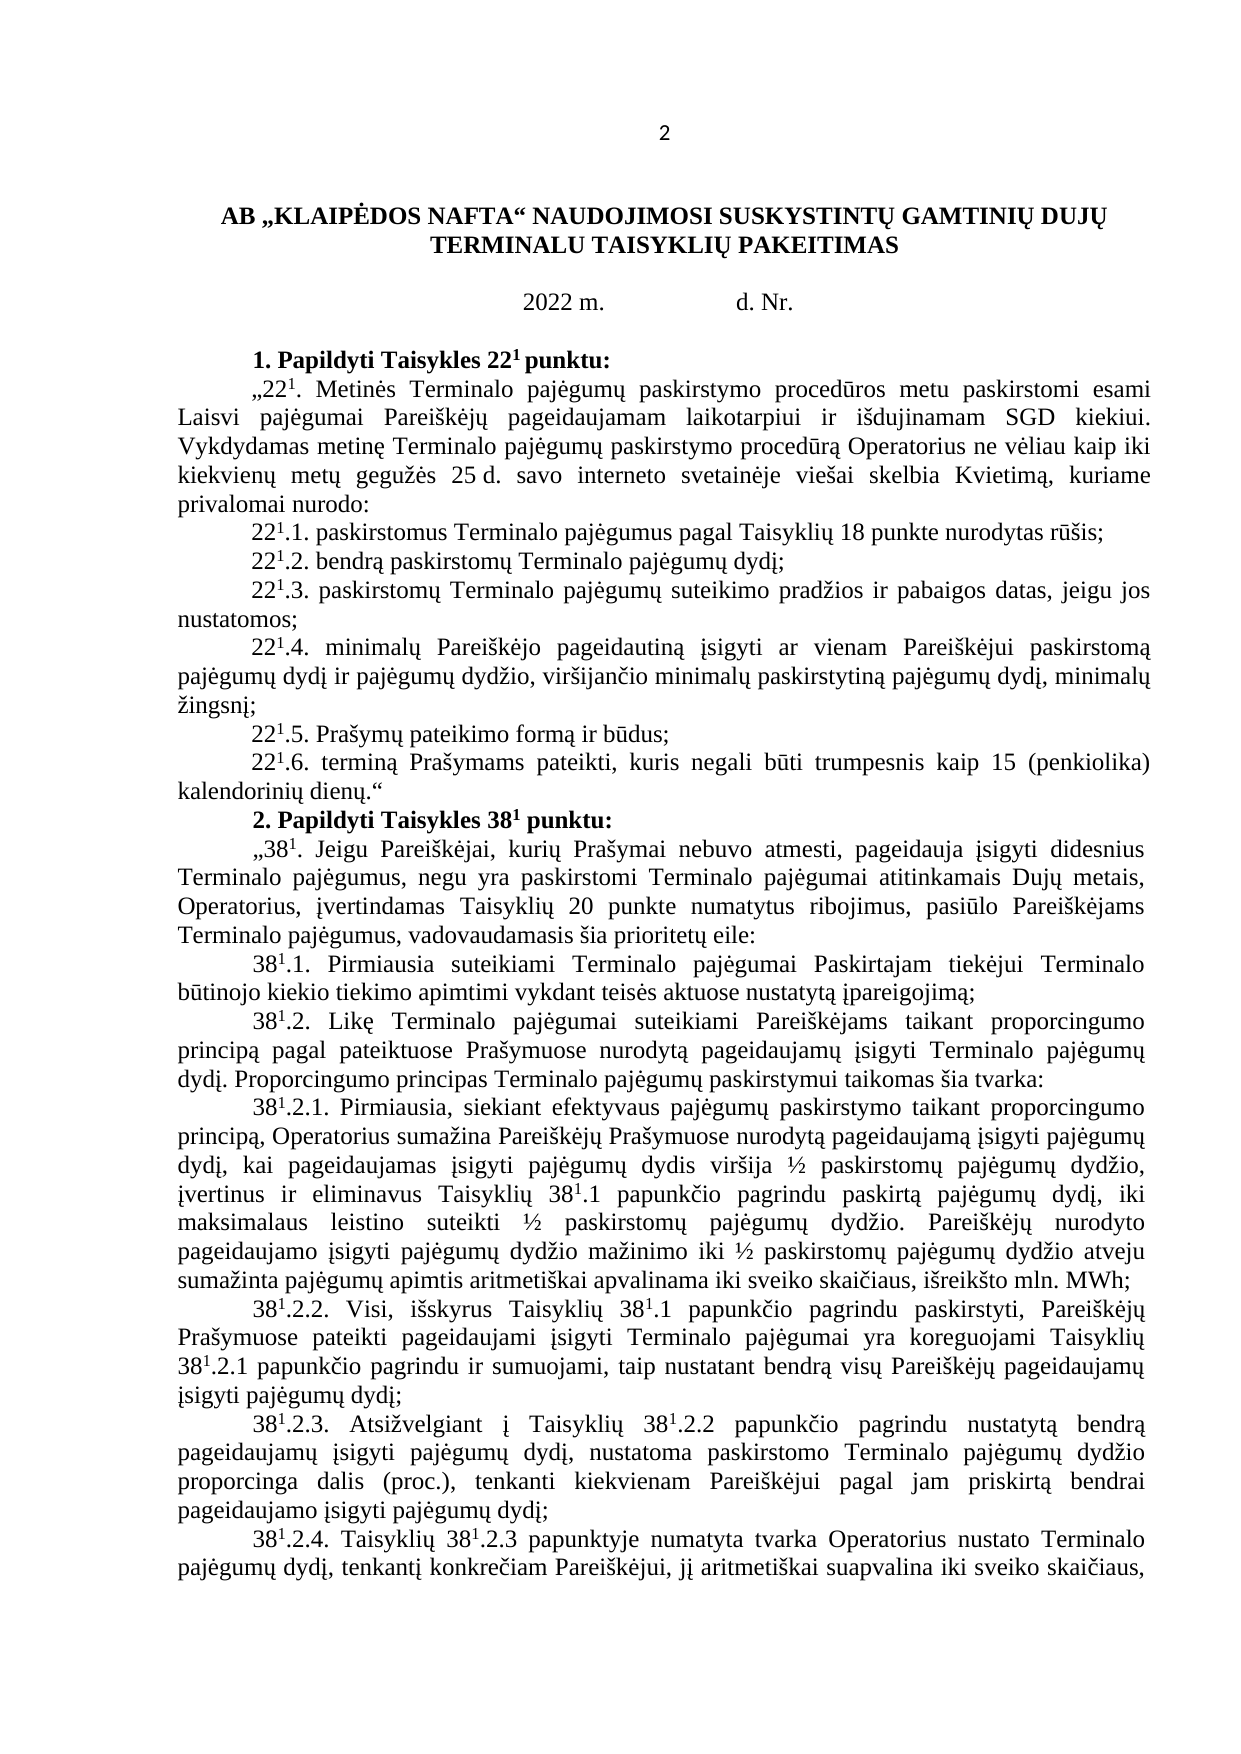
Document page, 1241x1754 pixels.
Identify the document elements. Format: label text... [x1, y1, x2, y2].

text 221.5. Prašymų pateikimo formą ir būdus; [251, 719, 1152, 747]
text 221.2. bendrą paskirstomų Terminalo pajėgumų dydį; [251, 546, 1152, 575]
text 2022 m. d. Nr. [177, 287, 1152, 345]
text 221.1. paskirstomus Terminalo pajėgumus pagal Taisyklių 18 punkte nurodytas rūšis; [251, 517, 1152, 546]
text 221.6. terminą Prašymams pateikti, kuris negali būti trumpesnis kaip 15 (penkiolika) kalendorinių dienų.“ [177, 747, 1152, 805]
text 381.2.1. Pirmiausia, siekiant efektyvaus pajėgumų paskirstymo taikant proporcingumo principą, Operatorius sumažina Pareiškėjų Prašymuose nurodytą pageidaujamą įsigyti pajėgumų dydį, kai pageidaujamas įsigyti pajėgumų dydis viršija ½ paskirstomų pajėgumų dydžio, įvertinus ir eliminavus Taisyklių 381.1 papunkčio pagrindu paskirtą pajėgumų dydį, iki maksimalaus leistino suteikti ½ paskirstomų pajėgumų dydžio. Pareiškėjų nurodyto pageidaujamo įsigyti pajėgumų dydžio mažinimo iki ½ paskirstomų pajėgumų dydžio atveju sumažinta pajėgumų apimtis aritmetiškai apvalinama iki sveiko skaičiaus, išreikšto mln. MWh; [177, 1092, 1146, 1294]
text 2. Papildyti Taisykles 381 punktu: [177, 805, 1146, 834]
text AB „KLAIPĖDOS NAFTA“ NAUDOJIMOSI SUSKYSTINTŲ GAMTINIŲ DUJŲ TERMINALU TAISYKLIŲ PAKEITIMAS [177, 201, 1152, 259]
text 381.2.4. Taisyklių 381.2.3 papunktyje numatyta tvarka Operatorius nustato Terminalo pajėgumų dydį, tenkantį konkrečiam Pareiškėjui, jį aritmetiškai suapvalina iki sveiko skaičiaus, [177, 1524, 1146, 1581]
text „381. Jeigu Pareiškėjai, kurių Prašymai nebuvo atmesti, pageidauja įsigyti didesnius Terminalo pajėgumus, negu yra paskirstomi Terminalo pajėgumai atitinkamais Dujų metais, Operatorius, įvertindamas Taisyklių 20 punkte numatytus ribojimus, pasiūlo Pareiškėjams Terminalo pajėgumus, vadovaudamasis šia prioritetų eile: [177, 834, 1146, 949]
text 381.2. Likę Terminalo pajėgumai suteikiami Pareiškėjams taikant proporcingumo principą pagal pateiktuose Prašymuose nurodytą pageidaujamų įsigyti Terminalo pajėgumų dydį. Proporcingumo principas Terminalo pajėgumų paskirstymui taikomas šia tvarka: [177, 1006, 1146, 1092]
text 1. Papildyti Taisykles 221 punktu: [177, 345, 1146, 374]
text „221. Metinės Terminalo pajėgumų paskirstymo procedūros metu paskirstomi esami Laisvi pajėgumai Pareiškėjų pageidaujamam laikotarpiui ir išdujinamam SGD kiekiui. Vykdydamas metinę Terminalo pajėgumų paskirstymo procedūrą Operatorius ne vėliau kaip iki kiekvienų metų gegužės 25 d. savo interneto svetainėje viešai skelbia Kvietimą, kuriame privalomai nurodo: [177, 374, 1152, 517]
text 381.2.3. Atsižvelgiant į Taisyklių 381.2.2 papunkčio pagrindu nustatytą bendrą pageidaujamų įsigyti pajėgumų dydį, nustatoma paskirstomo Terminalo pajėgumų dydžio proporcinga dalis (proc.), tenkanti kiekvienam Pareiškėjui pagal jam priskirtą bendrai pageidaujamo įsigyti pajėgumų dydį; [177, 1409, 1146, 1524]
text 381.1. Pirmiausia suteikiami Terminalo pajėgumai Paskirtajam tiekėjui Terminalo būtinojo kiekio tiekimo apimtimi vykdant teisės aktuose nustatytą įpareigojimą; [177, 949, 1146, 1006]
text 221.4. minimalų Pareiškėjo pageidautiną įsigyti ar vienam Pareiškėjui paskirstomą pajėgumų dydį ir pajėgumų dydžio, viršijančio minimalų paskirstytiną pajėgumų dydį, minimalų žingsnį; [177, 632, 1152, 719]
text 221.3. paskirstomų Terminalo pajėgumų suteikimo pradžios ir pabaigos datas, jeigu jos nustatomos; [177, 575, 1152, 632]
text 381.2.2. Visi, išskyrus Taisyklių 381.1 papunkčio pagrindu paskirstyti, Pareiškėjų Prašymuose pateikti pageidaujami įsigyti Terminalo pajėgumai yra koreguojami Taisyklių 381.2.1 papunkčio pagrindu ir sumuojami, taip nustatant bendrą visų Pareiškėjų pageidaujamų įsigyti pajėgumų dydį; [177, 1294, 1146, 1409]
